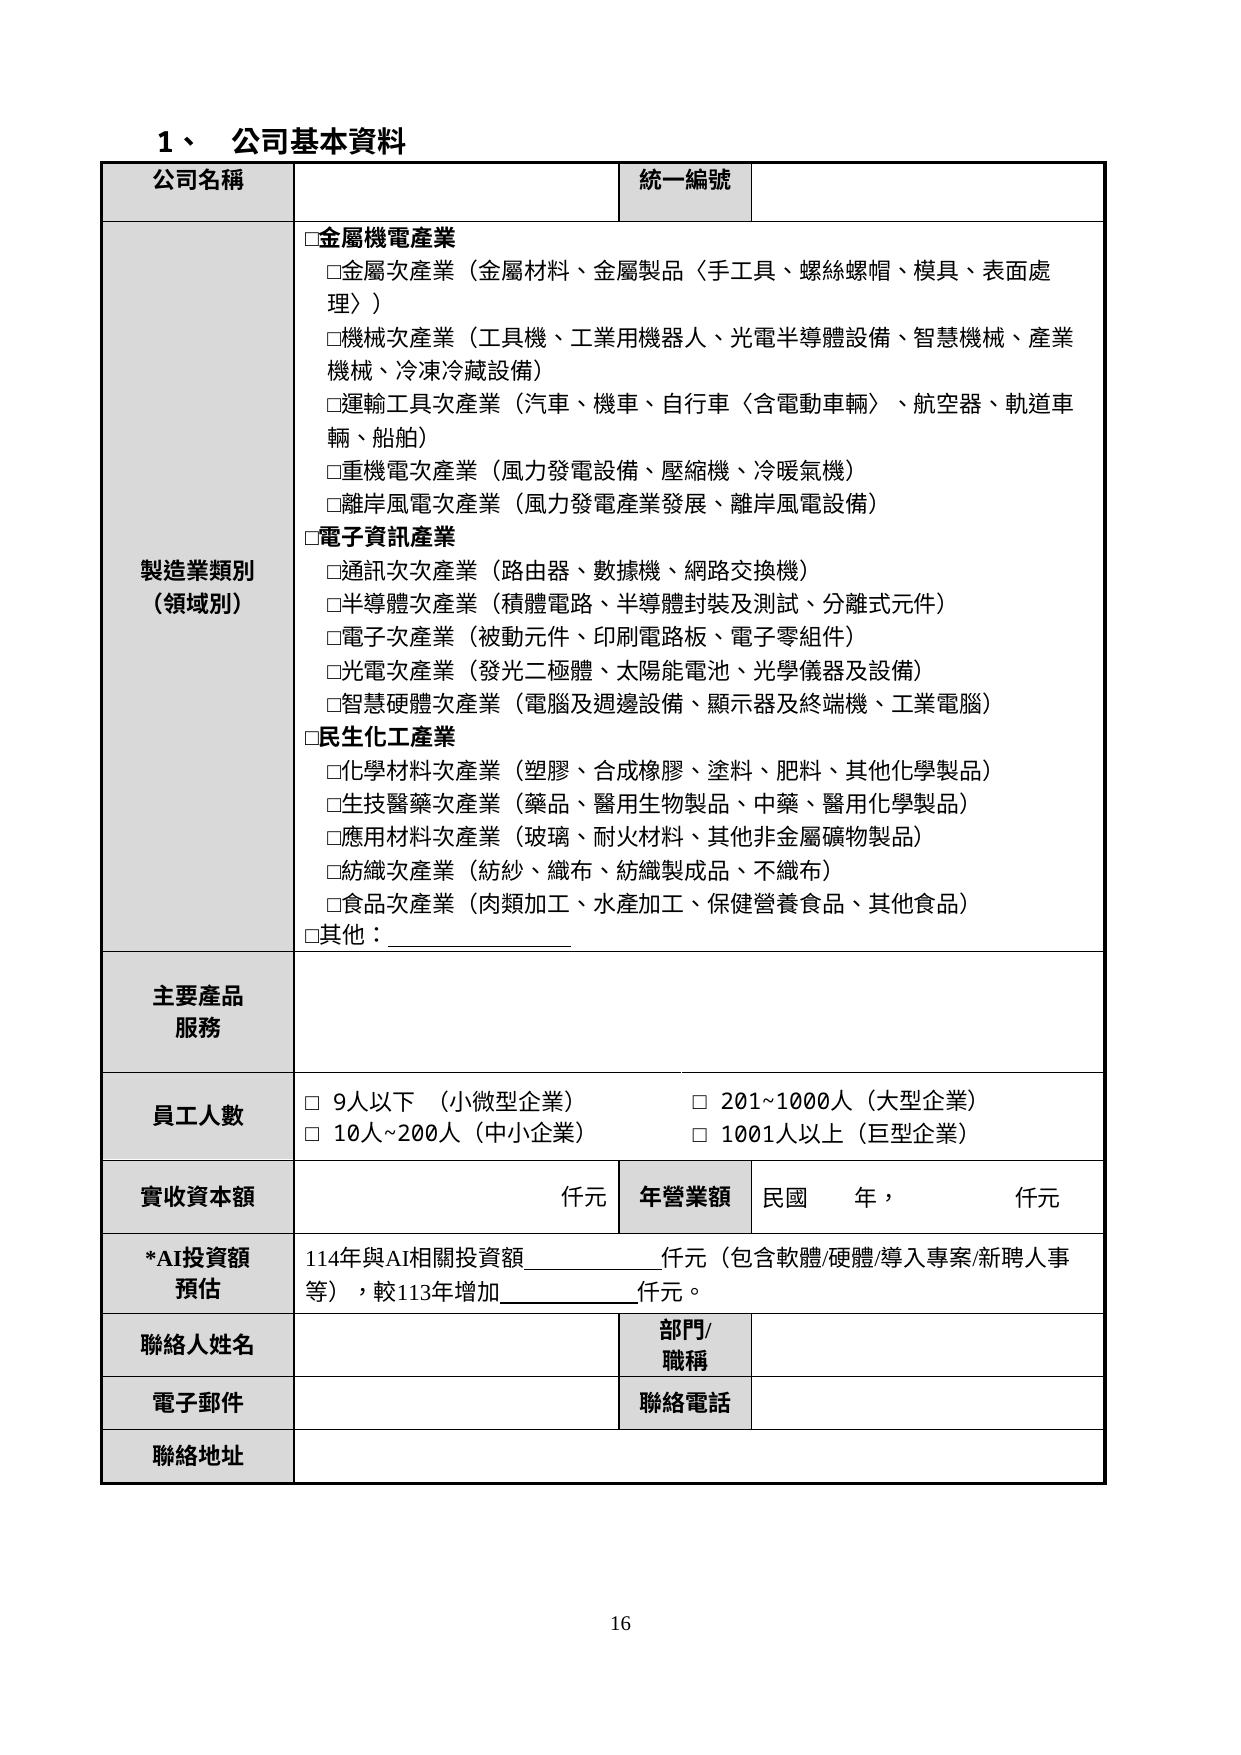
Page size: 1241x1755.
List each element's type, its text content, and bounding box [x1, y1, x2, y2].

table_cell 年營業額 [620, 1161, 751, 1233]
table_cell *AI投資額 預估 [103, 1234, 293, 1313]
table_cell 聯絡電話 [620, 1377, 751, 1429]
table_cell 電子郵件 [103, 1377, 293, 1429]
table_cell 114年與AI相關投資額 仟元（包含軟體/硬體/導入專案/新聘人事等），較113年增加 仟元。 [295, 1234, 1103, 1313]
table_cell 實收資本額 [103, 1161, 293, 1233]
table_header 統一編號 [620, 164, 751, 221]
table_cell 部門/ 職稱 [620, 1314, 751, 1376]
table_cell 聯絡人姓名 [103, 1314, 293, 1376]
table_cell [295, 1314, 618, 1376]
table_header [295, 164, 618, 221]
table_cell 員工人數 [103, 1073, 293, 1159]
table_cell [295, 1377, 618, 1429]
table_cell 製造業類別 （領域別） [103, 222, 293, 951]
table_cell 主要產品 服務 [103, 952, 293, 1072]
table_cell 仟元 [295, 1161, 618, 1233]
table_cell 民國 年， 仟元 [752, 1161, 1103, 1233]
table_cell □金屬機電產業 □金屬次產業（金屬材料、金屬製品〈手工具、螺絲螺帽、模具、表面處理〉） □機械次產業（工具機、工業用機器人、光電半導體設備、智慧機械、產業機械、冷凍冷藏設備） □運輸工具次產業（汽車、機車、自行車〈含電動車輛〉、航空器、軌道車輛、船舶） □重機電次產業（風力發電設備、壓縮機、冷暖氣機） □離岸風電次產業（風力發電產業發展、離岸風電設備） □電子資訊產業 □通訊次次產業（路由器、數據機、網路交換機） □半導體次產業（積體電路、半導體封裝及測試、分離式元件） □電子次產業（被動元件、印刷電路板、電子零組件） □光電次產業（發光二極體、太陽能電池、光學儀器及設備） □智慧硬體次產業（電腦及週邊設備、顯示器及終端機、工業電腦） □民生化工產業 □化學材料次產業（塑膠、合成橡膠、塗料、肥料、其他化學製品） □生技醫藥次產業（藥品、醫用生物製品、中藥、醫用化學製品） □應用材料次產業（玻璃、耐火材料、其他非金屬礦物製品） □紡織次產業（紡紗、織布、紡織製成品、不織布） □食品次產業（肉類加工、水產加工、保健營養食品、其他食品） □其他： [295, 222, 1103, 951]
table_cell 聯絡地址 [103, 1430, 293, 1482]
list 公司基本資料 [156, 118, 1122, 161]
table_header [752, 164, 1103, 221]
table_cell □ 201~1000人（大型企業） □ 1001人以上（巨型企業） [682, 1073, 1103, 1159]
table_cell [752, 1314, 1103, 1376]
table_header 公司名稱 [103, 164, 293, 221]
table_cell [295, 952, 1103, 1072]
table_cell [295, 1430, 1103, 1482]
table_cell [752, 1377, 1103, 1429]
table_cell □ 9人以下 （小微型企業） □ 10人~200人（中小企業） [295, 1073, 681, 1159]
